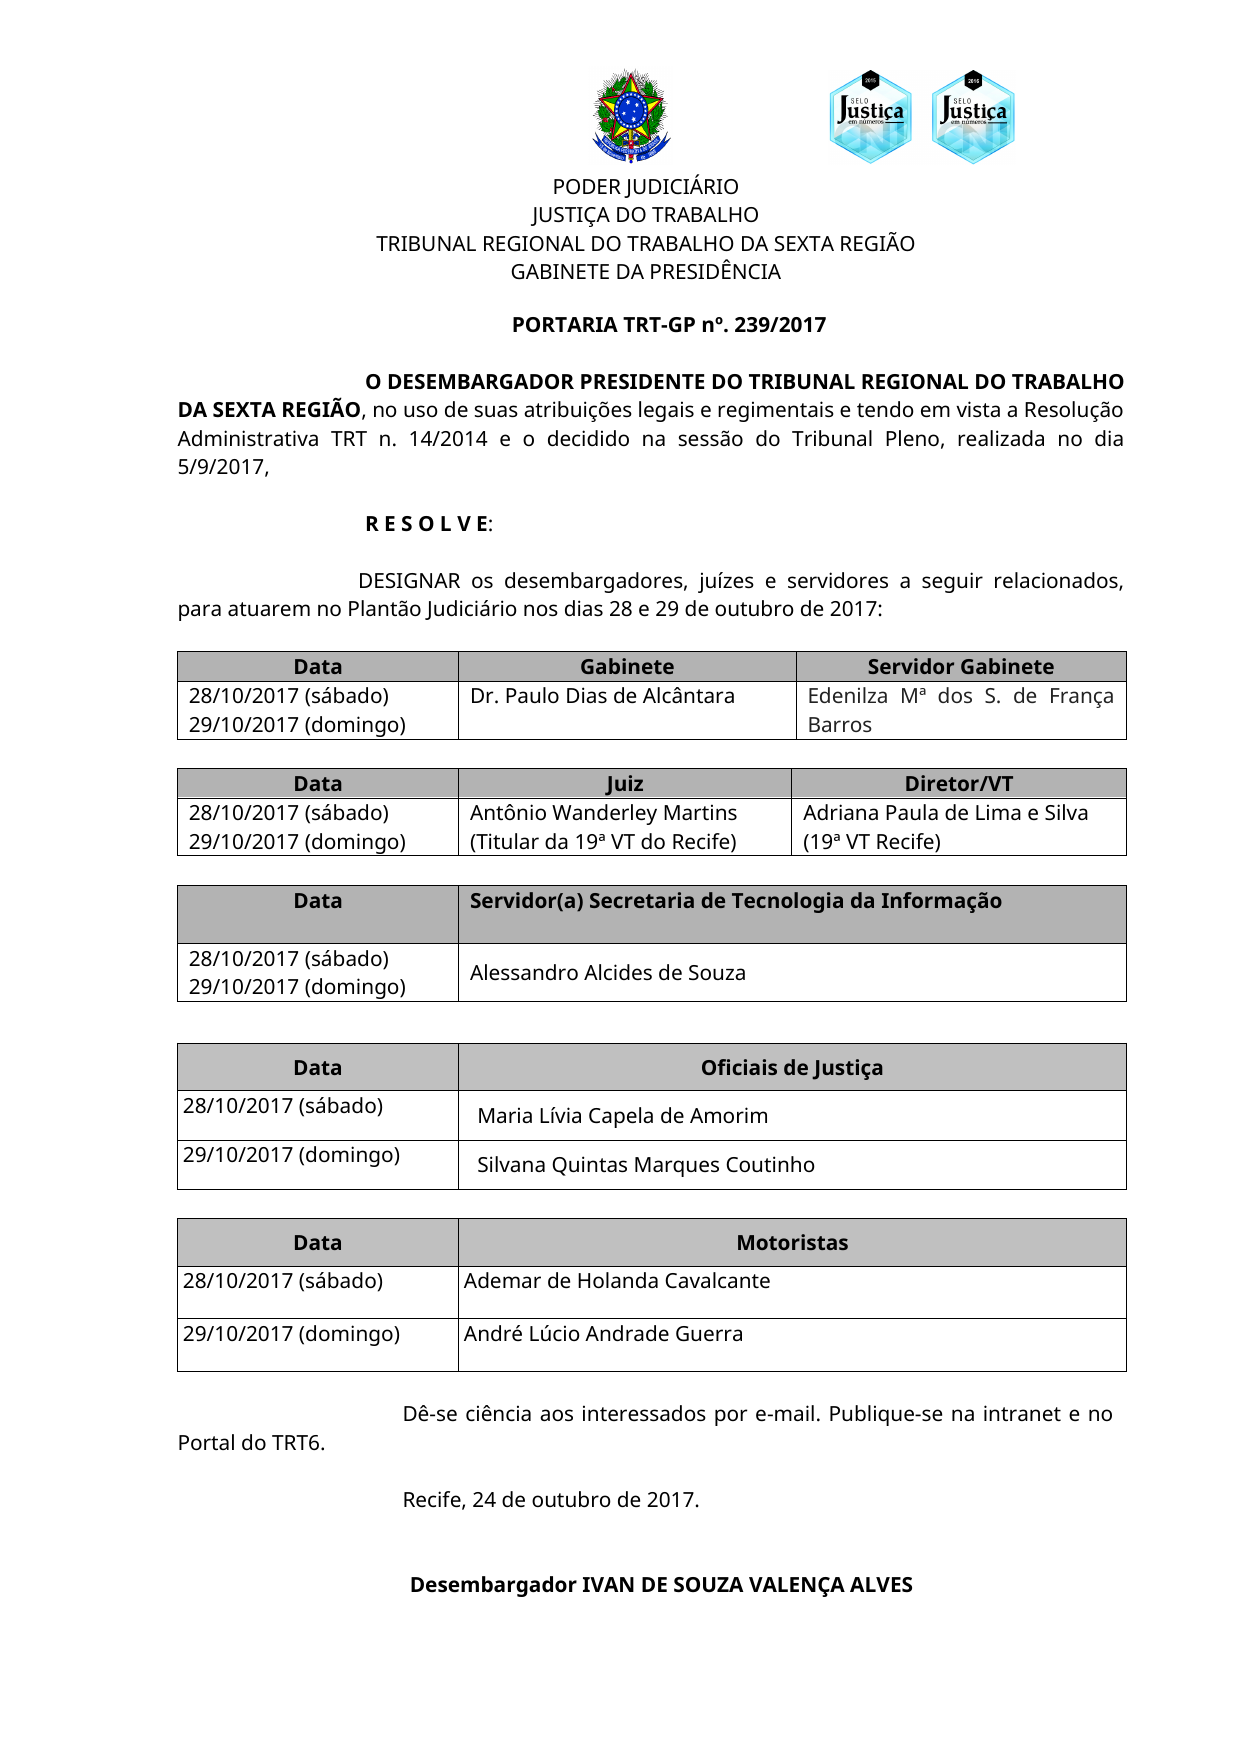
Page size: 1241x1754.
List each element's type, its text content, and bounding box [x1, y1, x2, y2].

text R E S O L V E: [233, 509, 1125, 537]
text Desembargador IVAN DE SOUZA VALENÇA ALVES [177, 1570, 1114, 1599]
table_cell Maria Lívia Capela de Amorim [459, 1091, 1126, 1140]
table_cell 28/10/2017 (sábado) 29/10/2017 (domingo) [178, 799, 458, 855]
table_header Data [178, 652, 458, 681]
text PORTARIA TRT-GP nº. 239/2017 [177, 310, 1166, 338]
picture [588, 66, 673, 165]
table_header Data [178, 769, 458, 797]
table_cell Dr. Paulo Dias de Alcântara [459, 682, 796, 738]
table_header Gabinete [459, 652, 796, 681]
text Recife, 24 de outubro de 2017. [177, 1485, 1114, 1513]
table_header Data [178, 886, 458, 943]
table_cell Adriana Paula de Lima e Silva (19ª VT Recife) [792, 799, 1126, 855]
text O DESEMBARGADOR PRESIDENTE DO TRIBUNAL REGIONAL DO TRABALHO DA SEXTA REGIÃO, no uso de suas atribuições legais e regimentais e tendo em vista a Resolução Administrativa TRT n. 14/2014 e o decidido na sessão do Tribunal Pleno, realizada no dia 5/9/2017, [177, 367, 1125, 481]
table_cell 29/10/2017 (domingo) [178, 1319, 458, 1371]
table_cell 28/10/2017 (sábado) [178, 1091, 458, 1140]
table_header Oficiais de Justiça [459, 1044, 1126, 1090]
table_header Servidor(a) Secretaria de Tecnologia da Informação [459, 886, 1126, 943]
table_cell Antônio Wanderley Martins (Titular da 19ª VT do Recife) [459, 799, 791, 855]
table_header Data [178, 1219, 458, 1266]
table_cell Alessandro Alcides de Souza [459, 944, 1126, 1001]
table_header Motoristas [459, 1219, 1126, 1266]
table_header Servidor Gabinete [797, 652, 1126, 681]
text Dê-se ciência aos interessados por e-mail. Publique-se na intranet e no Portal do TRT6. [177, 1399, 1114, 1456]
table_cell Edenilza Mª dos S. de França Barros [797, 682, 1126, 738]
table_header Data [178, 1044, 458, 1090]
table_cell Silvana Quintas Marques Coutinho [459, 1141, 1126, 1189]
picture [828, 70, 1016, 165]
table_cell André Lúcio Andrade Guerra [459, 1319, 1126, 1371]
table_cell 28/10/2017 (sábado) [178, 1267, 458, 1318]
table_cell 28/10/2017 (sábado) 29/10/2017 (domingo) [178, 682, 458, 738]
table_cell 29/10/2017 (domingo) [178, 1141, 458, 1189]
table_header Juiz [459, 769, 791, 797]
table_cell Ademar de Holanda Cavalcante [459, 1267, 1126, 1318]
table_cell 28/10/2017 (sábado) 29/10/2017 (domingo) [178, 944, 458, 1001]
table_header Diretor/VT [792, 769, 1126, 797]
text DESIGNAR os desembargadores, juízes e servidores a seguir relacionados, para atuarem no Plantão Judiciário nos dias 28 e 29 de outubro de 2017: [177, 566, 1125, 623]
